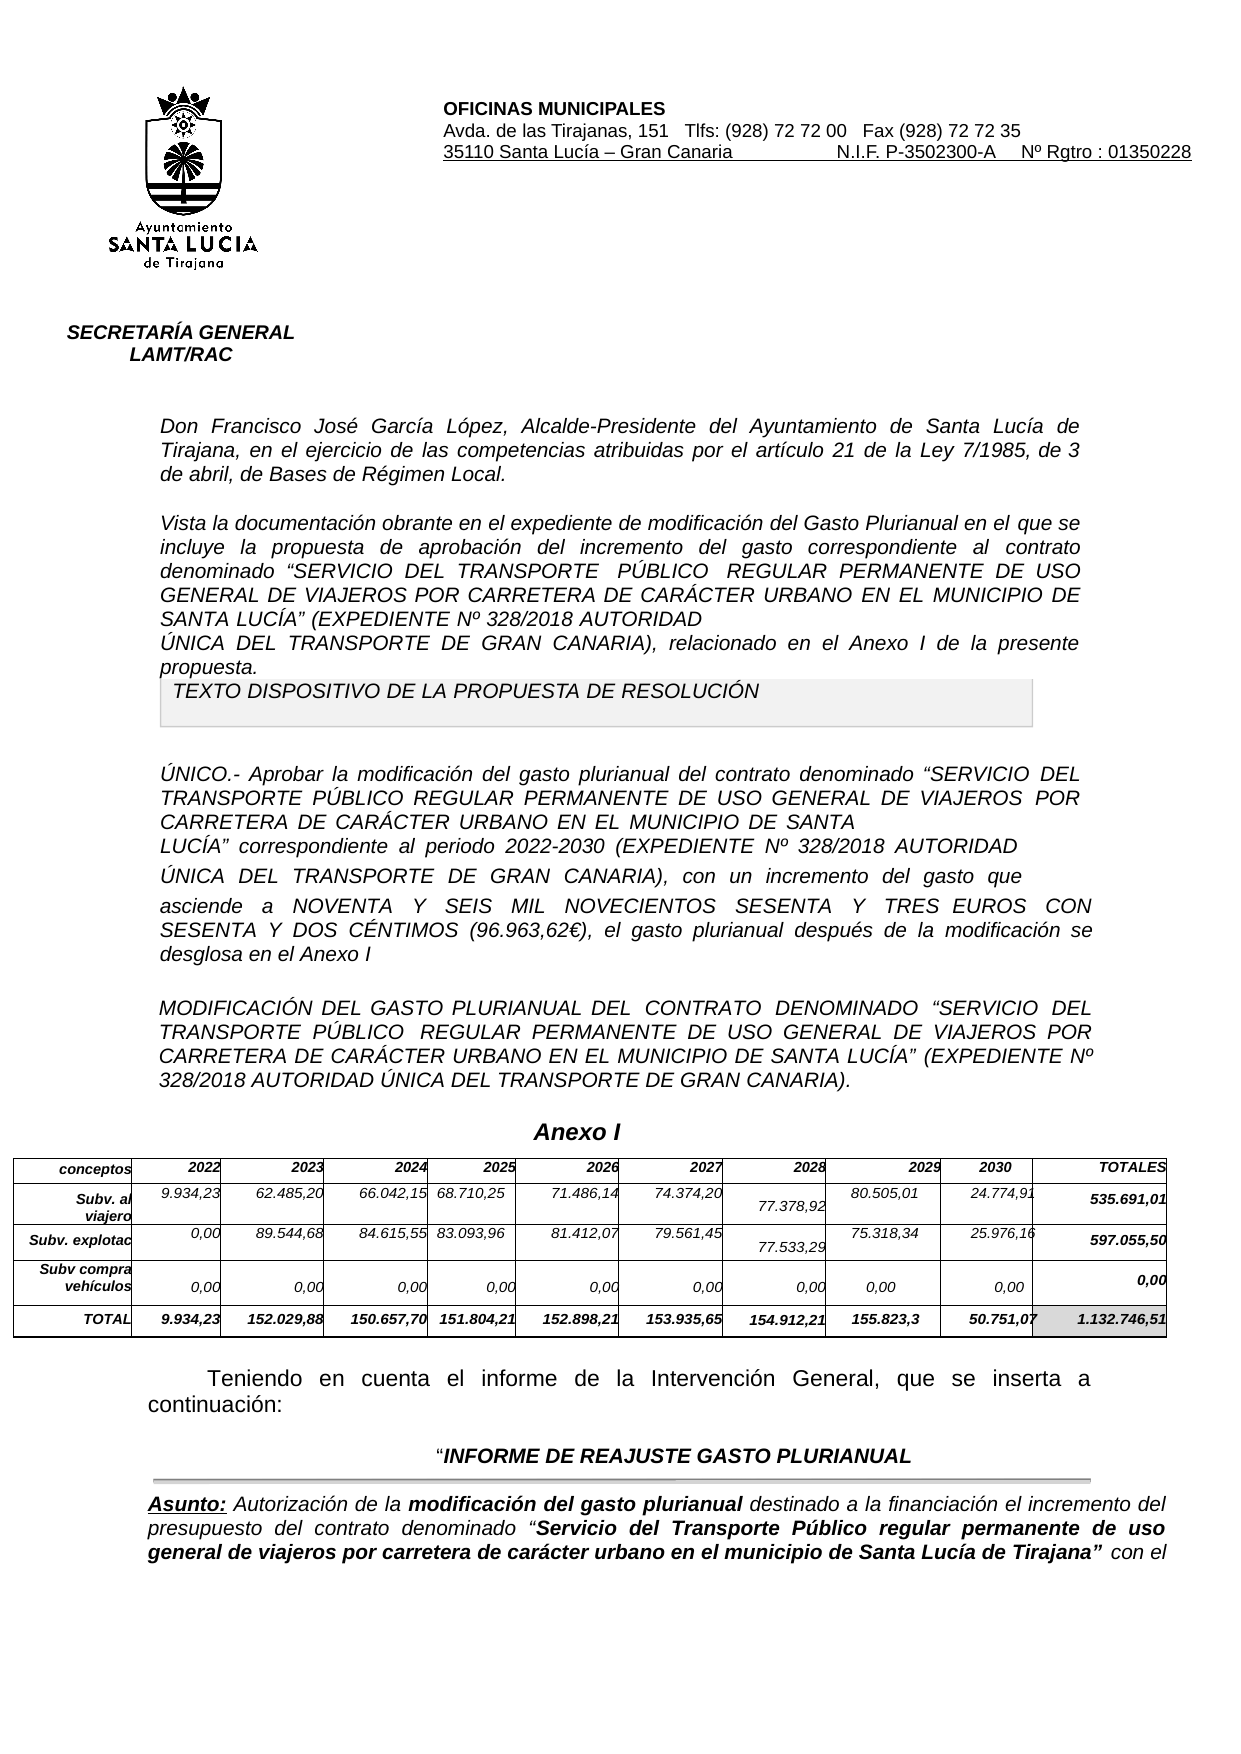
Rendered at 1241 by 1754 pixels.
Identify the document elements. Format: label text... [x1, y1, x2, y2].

subtitle asciende a NOVENTA Y SEIS MIL NOVECIENTOS SESENTA Y TRES EUROS CON SESENTA Y DOS CÉNTIMOS (96.963,62€), el gasto plurianual después de la modificación se desglosa en el Anexo I [159, 894, 1092, 966]
table_cell 0,00 [428, 1261, 515, 1305]
table_cell 66.042,15 [324, 1184, 427, 1224]
table_cell 68.710,25 [428, 1184, 515, 1224]
table_header 2030 [941, 1159, 1032, 1183]
table_header 2025 [428, 1159, 515, 1183]
table_cell 24.774,91 [941, 1184, 1032, 1224]
table_header 2024 [324, 1159, 427, 1183]
table_cell 71.486,14 [516, 1184, 618, 1224]
table_cell Subv. al viajero [14, 1184, 131, 1224]
text Asunto: Autorización de la modificación del gasto plurianual destinado a la financiación el incremento del presupuesto del contrato denominado “Servicio del Transporte Público regular permanente de uso general de viajeros por carretera de carácter urbano en el municipio de Santa Lucía de Tirajana” con el [148, 1492, 1166, 1564]
table_cell 62.485,20 [221, 1184, 323, 1224]
text Anexo I [456, 1118, 697, 1146]
picture [80, 56, 286, 296]
table_cell Subv compra vehículos [14, 1261, 131, 1305]
text ÚNICO.- Aprobar la modificación del gasto plurianual del contrato denominado “SERVICIO DEL TRANSPORTE PÚBLICO REGULAR PERMANENTE DE USO GENERAL DE VIAJEROS POR CARRETERA DE CARÁCTER URBANO EN EL MUNICIPIO DE SANTA [160, 762, 1081, 834]
table_cell 597.055,50 [1033, 1225, 1166, 1259]
text ÚNICA DEL TRANSPORTE DE GRAN CANARIA), con un incremento del gasto que [160, 864, 1092, 888]
text Don Francisco José García López, Alcalde-Presidente del Ayuntamiento de Santa Lucía de Tirajana, en el ejercicio de las competencias atribuidas por el artículo 21 de la Ley 7/1985, de 3 de abril, de Bases de Régimen Local. [160, 414, 1081, 486]
table_cell 1.132.746,51 [1033, 1306, 1166, 1336]
subtitle “INFORME DE REAJUSTE GASTO PLURIANUAL [148, 1444, 1063, 1468]
table_cell 0,00 [516, 1261, 618, 1305]
table_cell 75.318,34 [826, 1225, 940, 1259]
text LUCÍA” correspondiente al periodo 2022-2030 (EXPEDIENTE Nº 328/2018 AUTORIDAD [160, 834, 1092, 858]
table_cell 9.934,23 [132, 1184, 220, 1224]
table_cell 0,00 [221, 1261, 323, 1305]
table_cell 83.093,96 [428, 1225, 515, 1259]
text ÚNICA DEL TRANSPORTE DE GRAN CANARIA), relacionado en el Anexo I de la presente propuesta. [160, 631, 1081, 679]
table_header 2026 [516, 1159, 618, 1183]
table_cell 0,00 [324, 1261, 427, 1305]
table_header conceptos [14, 1159, 131, 1183]
table_cell TOTAL [14, 1306, 131, 1336]
table_cell 0,00 [826, 1261, 940, 1305]
table_cell 535.691,01 [1033, 1184, 1166, 1224]
table_header TOTALES [1033, 1159, 1166, 1183]
table_cell 50.751,07 [941, 1306, 1032, 1336]
table_cell 25.976,16 [941, 1225, 1032, 1259]
table_cell 80.505,01 [826, 1184, 940, 1224]
table_cell 151.804,21 [428, 1306, 515, 1336]
table_cell 84.615,55 [324, 1225, 427, 1259]
table_cell 9.934,23 [132, 1306, 220, 1336]
table_header 2027 [619, 1159, 722, 1183]
table_cell 153.935,65 [619, 1306, 722, 1336]
table_cell 0,00 [941, 1261, 1032, 1305]
table_cell 0,00 [619, 1261, 722, 1305]
text Teniendo en cuenta el informe de la Intervención General, que se inserta a continuación: [148, 1365, 1092, 1418]
table_cell 81.412,07 [516, 1225, 618, 1259]
table_cell 0,00 [723, 1261, 825, 1305]
table_cell 77.533,29 [723, 1225, 825, 1259]
table_cell 77.378,92 [723, 1184, 825, 1224]
table_cell 0,00 [1033, 1261, 1166, 1305]
table_cell 0,00 [132, 1225, 220, 1259]
table_header 2028 [723, 1159, 825, 1183]
table_cell 0,00 [132, 1261, 220, 1305]
table_cell 152.898,21 [516, 1306, 618, 1336]
table_header 2023 [221, 1159, 323, 1183]
table_cell 154.912,21 [723, 1306, 825, 1336]
table_cell 89.544,68 [221, 1225, 323, 1259]
text Vista la documentación obrante en el expediente de modificación del Gasto Plurianual en el que se incluye la propuesta de aprobación del incremento del gasto correspondiente al contrato denominado “SERVICIO DEL TRANSPORTE PÚBLICO REGULAR PERMANENTE DE USO GENERAL DE VIAJEROS POR CARRETERA DE CARÁCTER URBANO EN EL MUNICIPIO DE SANTA LUCÍA” (EXPEDIENTE Nº 328/2018 AUTORIDAD [160, 511, 1081, 631]
table_cell 74.374,20 [619, 1184, 722, 1224]
table_cell Subv. explotac [14, 1225, 131, 1259]
table_cell 79.561,45 [619, 1225, 722, 1259]
table_cell 150.657,70 [324, 1306, 427, 1336]
text MODIFICACIÓN DEL GASTO PLURIANUAL DEL CONTRATO DENOMINADO “SERVICIO DEL TRANSPORTE PÚBLICO REGULAR PERMANENTE DE USO GENERAL DE VIAJEROS POR CARRETERA DE CARÁCTER URBANO EN EL MUNICIPIO DE SANTA LUCÍA” (EXPEDIENTE Nº 328/2018 AUTORIDAD ÚNICA DEL TRANSPORTE DE GRAN CANARIA). [159, 996, 1092, 1092]
table_cell 155.823,3 [826, 1306, 940, 1336]
table_cell 152.029,88 [221, 1306, 323, 1336]
table_header 2022 [132, 1159, 220, 1183]
table_header 2029 [826, 1159, 940, 1183]
